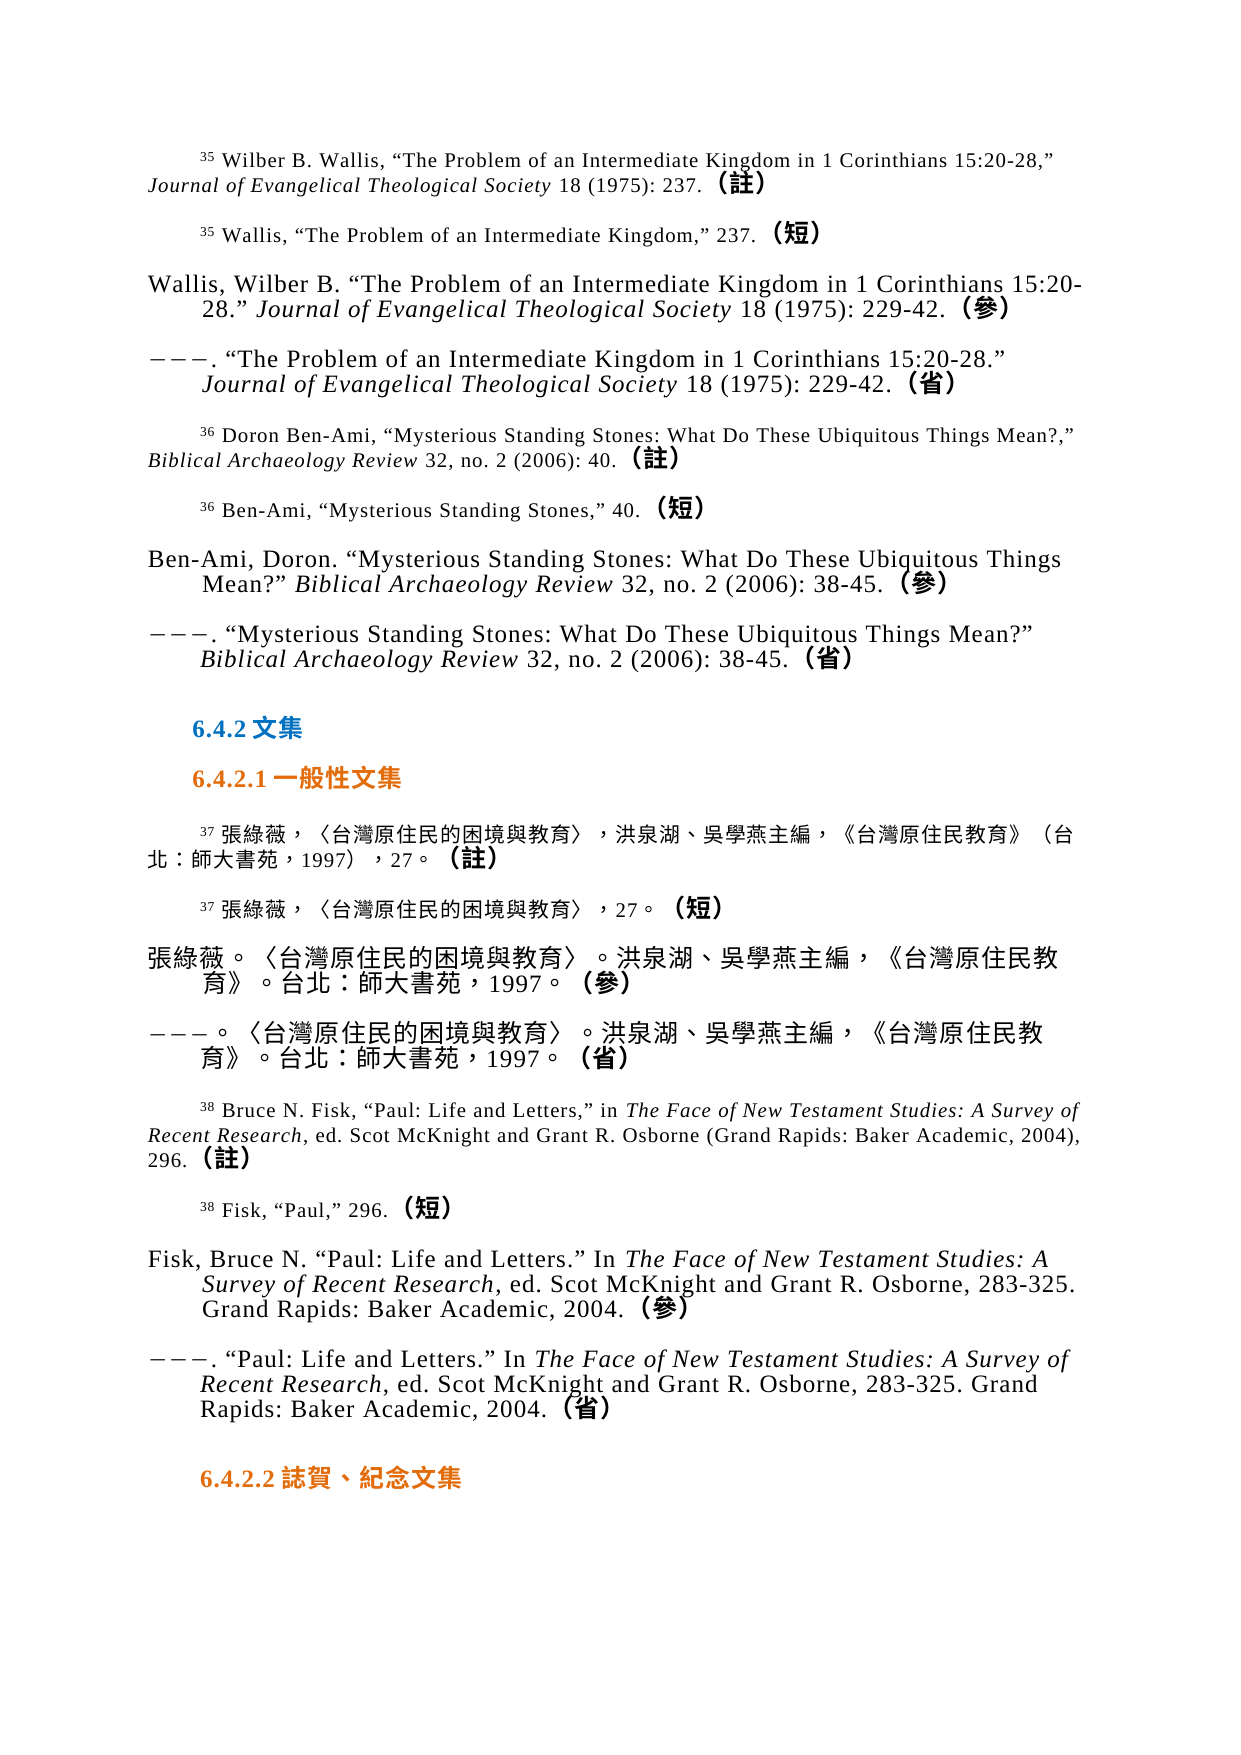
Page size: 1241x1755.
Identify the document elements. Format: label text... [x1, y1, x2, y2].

text 6.4.2.1一般性文集 [192, 748, 1093, 798]
text 6.4.2文集 [192, 698, 1093, 748]
text 。〈台灣原住民的困境與教育〉。洪泉湖、吳學燕主編，《台灣原住民教育》。台北：師大書苑，1997。（省） [148, 1023, 1093, 1073]
text . “Paul: Life and Letters.” In The Face of New Testament Studies: A Survey of Recent Research, ed. Scot McKnight and Grant R. Osborne, 283-325. Grand Rapids: Baker Academic, 2004.（省） [148, 1348, 1093, 1423]
text Wallis, Wilber B. “The Problem of an Intermediate Kingdom in 1 Corinthians 15:20-28.” Journal of Evangelical Theological Society 18 (1975): 229-42.（參） [148, 273, 1093, 323]
text 38 Fisk, “Paul,” 296.（短） [148, 1198, 1093, 1223]
text Fisk, Bruce N. “Paul: Life and Letters.” In The Face of New Testament Studies: A Survey of Recent Research, ed. Scot McKnight and Grant R. Osborne, 283-325. Grand Rapids: Baker Academic, 2004.（參） [148, 1248, 1093, 1323]
text 35 Wallis, “The Problem of an Intermediate Kingdom,” 237.（短） [148, 223, 1093, 248]
text 38 Bruce N. Fisk, “Paul: Life and Letters,” in The Face of New Testament Studies: A Survey of Recent Research, ed. Scot McKnight and Grant R. Osborne (Grand Rapids: Baker Academic, 2004), 296.（註） [148, 1098, 1093, 1173]
text . “The Problem of an Intermediate Kingdom in 1 Corinthians 15:20-28.” Journal of Evangelical Theological Society 18 (1975): 229-42.（省） [148, 348, 1093, 398]
text 37 張綠薇，〈台灣原住民的困境與教育〉，27。（短） [148, 898, 1093, 923]
text 6.4.2.2誌賀、紀念文集 [148, 1448, 1093, 1498]
text 35 Wilber B. Wallis, “The Problem of an Intermediate Kingdom in 1 Corinthians 15:20-28,” Journal of Evangelical Theological Society 18 (1975): 237.（註） [148, 148, 1093, 198]
text 36 Doron Ben-Ami, “Mysterious Standing Stones: What Do These Ubiquitous Things Mean?,” Biblical Archaeology Review 32, no. 2 (2006): 40.（註） [148, 423, 1093, 473]
text Ben-Ami, Doron. “Mysterious Standing Stones: What Do These Ubiquitous Things Mean?” Biblical Archaeology Review 32, no. 2 (2006): 38-45.（參） [148, 548, 1093, 598]
text 37 張綠薇，〈台灣原住民的困境與教育〉，洪泉湖、吳學燕主編，《台灣原住民教育》（台北：師大書苑，1997），27。（註） [148, 823, 1093, 873]
text . “Mysterious Standing Stones: What Do These Ubiquitous Things Mean?” Biblical Archaeology Review 32, no. 2 (2006): 38-45.（省） [148, 623, 1093, 673]
text 張綠薇。〈台灣原住民的困境與教育〉。洪泉湖、吳學燕主編，《台灣原住民教育》。台北：師大書苑，1997。（參） [148, 948, 1093, 998]
text 36 Ben-Ami, “Mysterious Standing Stones,” 40.（短） [148, 498, 1093, 523]
